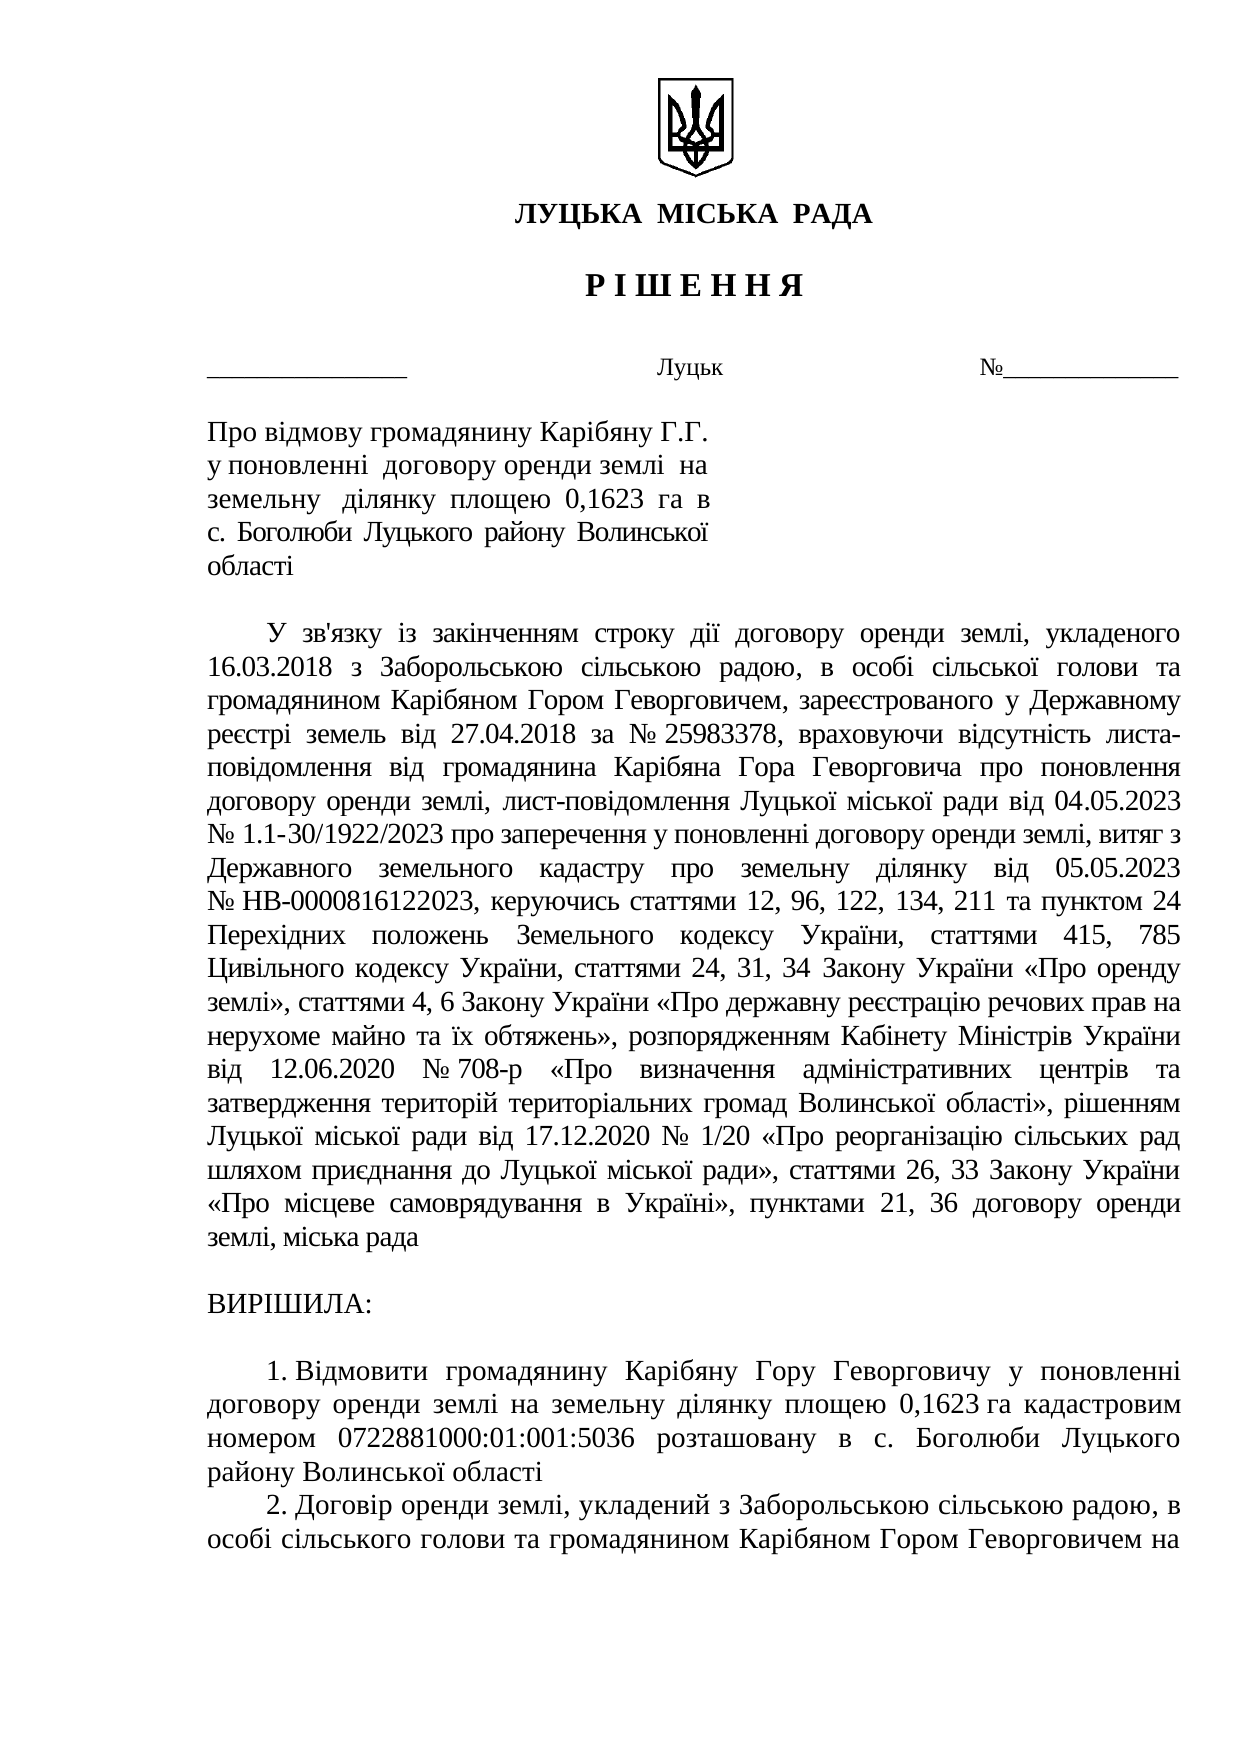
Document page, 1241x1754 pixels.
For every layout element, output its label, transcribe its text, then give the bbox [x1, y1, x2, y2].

text Про відмову громадянину Карібяну Г.Г. [207, 414, 1181, 447]
text У зв'язку із закінченням строку дії договору оренди землі, укладеного 16.03.2018 з Заборольською сільською радою, в особі сільської голови та громадянином Карібяном Гором Геворговичем, зареєстрованого у Державному реєстрі земель від 27.04.2018 за № 25983378, враховуючи відсутність листа-повідомлення від громадянина Карібяна Гора Геворговича про поновлення договору оренди землі, лист-повідомлення Луцької міської ради від 04.05.2023 № 1.1- 30/1922/2023 про заперечення у поновленні договору оренди землі, витяг з Державного земельного кадастру про земельну ділянку від 05.05.2023 № НВ-0000816122023, керуючись статтями 12, 96, 122, 134, 211 та пунктом 24 Перехідних положень Земельного кодексу України, статтями 415, 785 Цивільного кодексу України, статтями 24, 31, 34 Закону України «Про оренду землі», статтями 4, 6 Закону України «Про державну реєстрацію речових прав на нерухоме майно та їх обтяжень», розпорядженням Кабінету Міністрів України від 12.06.2020 № 708-р «Про визначення адміністративних центрів та затвердження територій територіальних громад Волинської області», рішенням Луцької міської ради від 17.12.2020 № 1/20 «Про реорганізацію сільських рад шляхом приєднання до Луцької міської ради», статтями 26, 33 Закону України «Про місцеве самоврядування в Україні», пунктами 21, 36 договору оренди землі, міська рада [207, 615, 1181, 1252]
text 2. Договір оренди землі, укладений з Заборольською сільською радою, в особі сільського голови та громадянином Карібяном Гором Геворговичем на [207, 1487, 1181, 1554]
text с. Боголюби Луцького району Волинської [207, 514, 1181, 548]
text земельну ділянку площею 0,1623 га в [207, 481, 1181, 514]
subtitle Р І Ш Е Н Н Я [207, 265, 1181, 304]
subtitle ЛУЦЬКА МІСЬКА РАДА [207, 196, 1181, 229]
text ________________ Луцьк №______________ [207, 352, 1181, 380]
text у поновленні договору оренди землі на [207, 447, 1181, 481]
text 1. Відмовити громадянину Карібяну Гору Геворговичу у поновленні договору оренди землі на земельну ділянку площею 0,1623 га кадастровим номером 0722881000:01:001:5036 розташовану в с. Боголюби Луцького району Волинської області [207, 1353, 1181, 1487]
text ВИРІШИЛА: [207, 1286, 1181, 1319]
text області [207, 548, 1181, 582]
